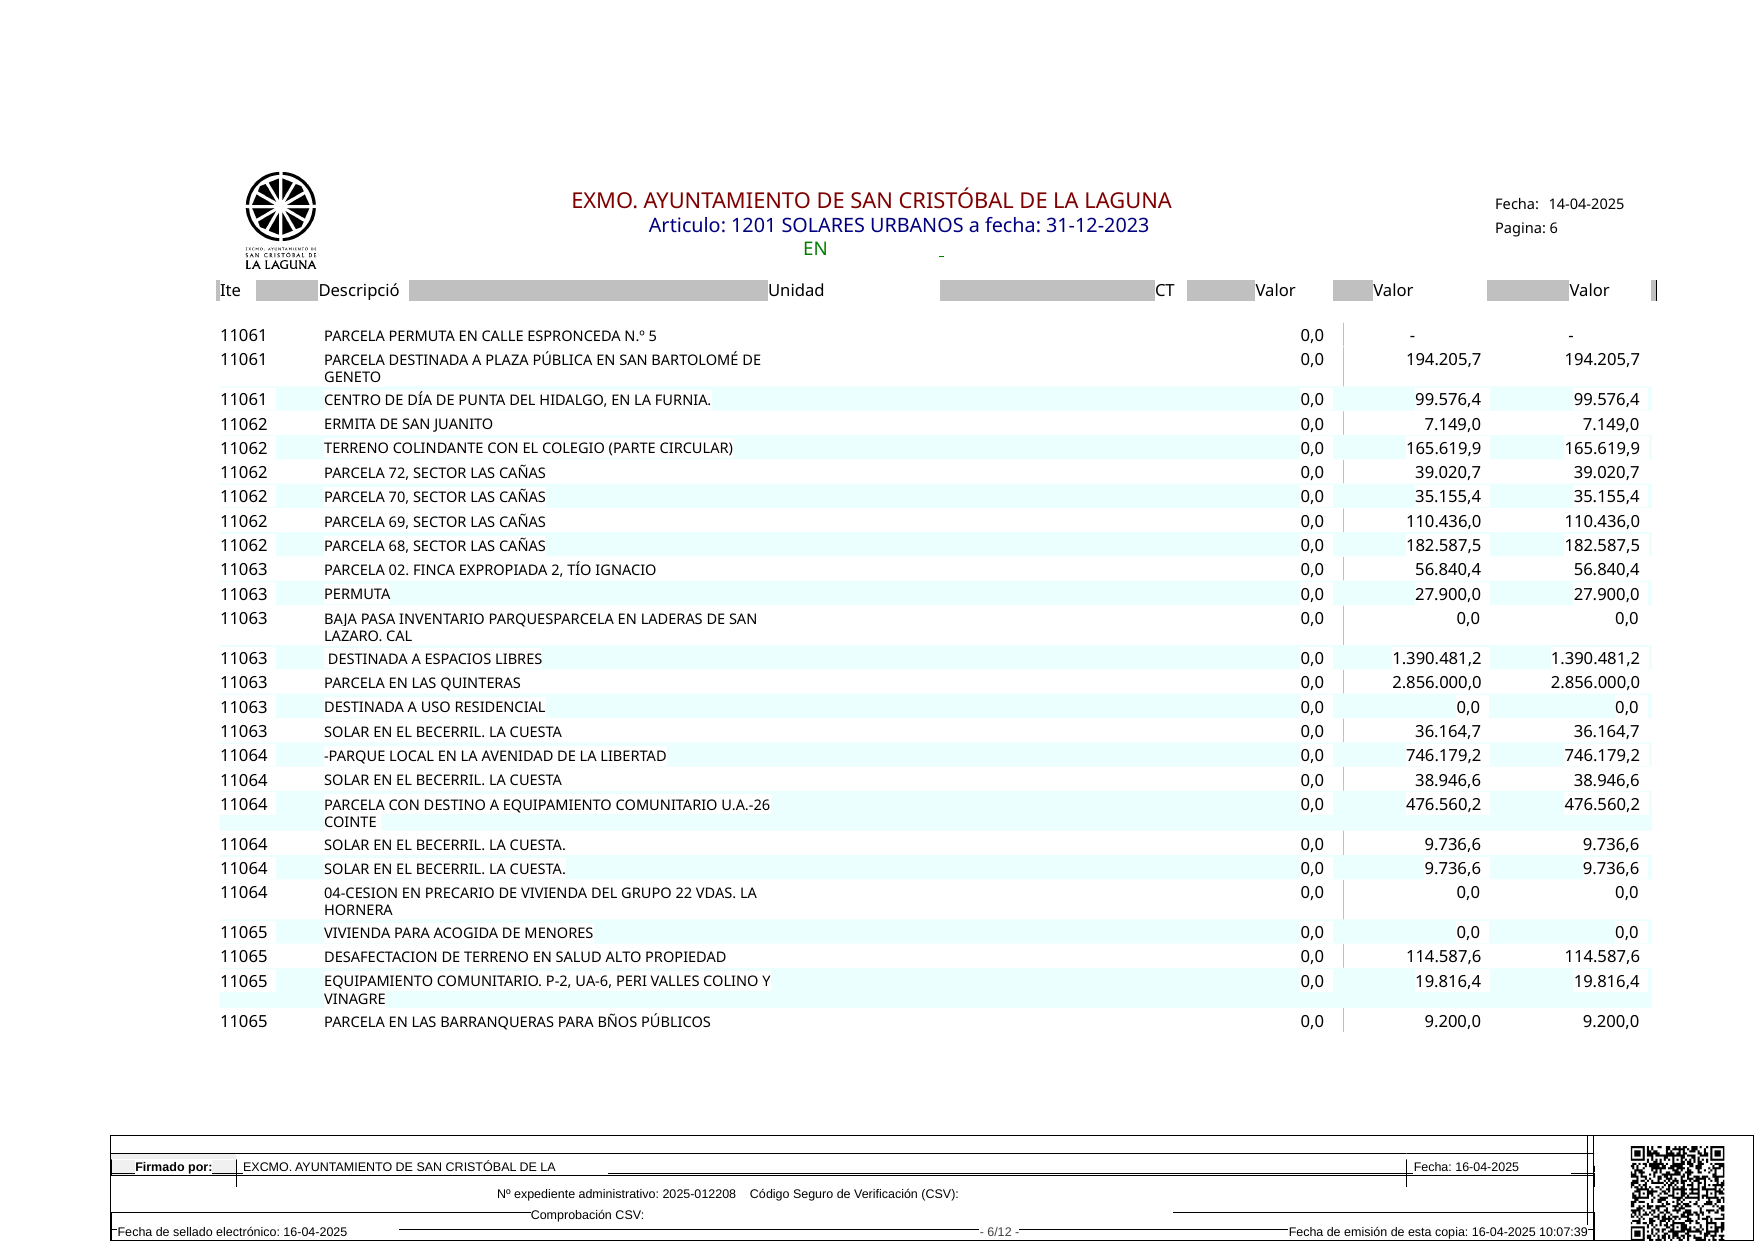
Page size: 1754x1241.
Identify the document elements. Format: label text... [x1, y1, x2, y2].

text 110628 [220, 509, 276, 532]
text 110617 [220, 324, 276, 346]
text 38.946,60 [1573, 768, 1648, 791]
text 110652 [220, 969, 276, 992]
text 165.619,95 [1406, 436, 1490, 459]
text 19.816,45 [1573, 969, 1648, 992]
text SOLAR EN EL BECERRIL. LA CUESTA [324, 770, 562, 790]
text -PARQUE LOCAL EN LA AVENIDAD DE LA LIBERTAD [324, 746, 667, 766]
text PARCELA 02. FINCA EXPROPIADA 2, TÍO IGNACIO [324, 560, 657, 580]
text 110626 [220, 461, 276, 483]
text SOLAR EN EL BECERRIL. LA CUESTA. [324, 858, 566, 878]
text 0,00 [1300, 647, 1333, 669]
text 9.736,65 [1583, 832, 1648, 855]
text 04-CESION EN PRECARIO DE VIVIENDA DEL GRUPO 22 VDAS. LA [324, 883, 757, 903]
text 0,00 [1300, 969, 1333, 992]
text 0,00 [1300, 792, 1333, 815]
text COINTE [324, 812, 381, 832]
text 35.155,46 [1573, 485, 1648, 507]
text EXMO. AYUNTAMIENTO DE SAN CRISTÓBAL DE LA LAGUNA [571, 186, 1175, 215]
text 110619 [220, 388, 276, 410]
text DESTINADA A ESPACIOS LIBRES [324, 648, 542, 668]
text SOLAR EN EL BECERRIL. LA CUESTA. [324, 834, 566, 854]
text 114.587,62 [1564, 945, 1649, 967]
text 36.164,70 [1573, 719, 1648, 742]
text 0,00 [1456, 606, 1489, 629]
text 1.390.481,27 [1392, 647, 1490, 669]
text Valor Neto [1569, 278, 1651, 301]
text Valor Real [1255, 278, 1333, 301]
text 35.155,46 [1415, 485, 1490, 507]
text 476.560,26 [1564, 792, 1649, 815]
text EN INVENTARIO [803, 235, 939, 260]
text 110.436,00 [1564, 509, 1649, 532]
text 27.900,00 [1415, 582, 1490, 605]
text 0,00 [1615, 881, 1648, 903]
text CTD [1155, 278, 1187, 301]
text 99.576,46 [1415, 388, 1490, 410]
text 110649 [220, 881, 276, 903]
text Pagina: 6 [1495, 217, 1558, 237]
text 7.149,08 [1583, 412, 1648, 435]
text DESAFECTACION DE TERRENO EN SALUD ALTO PROPIEDAD [324, 947, 727, 967]
text VIVIENDA PARA ACOGIDA DE MENORES [324, 923, 594, 942]
text 110651 [220, 945, 276, 967]
text 0,00 [1300, 671, 1333, 693]
text 0,00 [1300, 744, 1333, 766]
text Descripción [318, 278, 409, 301]
text 0,00 [1300, 348, 1333, 370]
text -12.516,08 [1568, 324, 1648, 346]
text 0,00 [1456, 921, 1489, 943]
text 110631 [220, 582, 276, 605]
text 110621 [220, 412, 276, 435]
text 2.856.000,00 [1392, 671, 1490, 693]
text CENTRO DE DÍA DE PUNTA DEL HIDALGO, EN LA FURNIA. [324, 390, 712, 410]
text 0,00 [1300, 485, 1333, 507]
text 39.020,72 [1573, 461, 1648, 483]
text PARCELA 69, SECTOR LAS CAÑAS [324, 511, 546, 531]
text 476.560,26 [1406, 792, 1490, 815]
text PARCELA CON DESTINO A EQUIPAMIENTO COMUNITARIO U.A.-26 [324, 794, 771, 814]
text 0,00 [1300, 388, 1333, 410]
text 0,00 [1615, 695, 1648, 718]
text PARCELA EN LAS BARRANQUERAS PARA BÑOS PÚBLICOS [324, 1011, 711, 1031]
text 36.164,70 [1415, 719, 1490, 742]
text 0,00 [1456, 695, 1489, 718]
text Unidad Administrativa [768, 278, 940, 301]
text 0,00 [1300, 768, 1333, 791]
text 7.149,08 [1424, 412, 1490, 435]
text 0,00 [1300, 509, 1333, 532]
text 0,00 [1300, 945, 1333, 967]
text 0,00 [1300, 695, 1333, 718]
text HORNERA [324, 900, 393, 920]
text 0,00 [1300, 582, 1333, 605]
text 14-04-2025 [1548, 193, 1625, 213]
text 0,00 [1300, 412, 1333, 435]
text Comprobación CSV: https://sede.aytolalaguna.es//publico/documento/49E7BEED55559CA8CF05ABE5ADF827F9 . [531, 1208, 1173, 1223]
text 110634 [220, 647, 276, 669]
text 0,00 [1300, 857, 1333, 879]
text 194.205,79 [1406, 348, 1490, 370]
text 9.200,00 [1583, 1009, 1648, 1032]
text VINAGRE [324, 989, 386, 1009]
text 0,00 [1300, 436, 1333, 459]
text 0,00 [1300, 324, 1333, 346]
text 110627 [220, 485, 276, 507]
text 182.587,52 [1406, 534, 1490, 556]
text 110643 [220, 768, 276, 791]
text 27.900,00 [1573, 582, 1648, 605]
text 56.840,44 [1573, 558, 1648, 580]
text 110642 [220, 744, 276, 766]
text 110647 [220, 832, 276, 855]
text 110637 [220, 695, 276, 718]
text Item [220, 278, 256, 301]
text Nº expediente administrativo: 2025-012208 Código Seguro de Verificación (CSV): 49E7BEED55559CA8CF05ABE5ADF827F9 [497, 1187, 1206, 1202]
text BAJA PASA INVENTARIO PARQUESPARCELA EN LADERAS DE SAN [324, 608, 758, 628]
text 110639 [220, 719, 276, 742]
text 110648 [220, 857, 276, 879]
text 194.205,79 [1564, 348, 1649, 370]
text Fecha de sellado electrónico: 16-04-2025 10:07:39 [117, 1225, 399, 1240]
text 2.856.000,00 [1551, 671, 1649, 693]
text 110.436,00 [1406, 509, 1490, 532]
text 0,00 [1300, 461, 1333, 483]
text SOLAR EN EL BECERRIL. LA CUESTA [324, 721, 562, 741]
text 0,00 [1300, 534, 1333, 556]
text 19.816,45 [1415, 969, 1490, 992]
text 9.736,65 [1424, 857, 1490, 879]
text GENETO [324, 367, 381, 387]
text -12.516,08 [1409, 324, 1490, 346]
text Fecha: 16-04-2025 10:07:39 [1413, 1159, 1571, 1175]
text PARCELA DESTINADA A PLAZA PÚBLICA EN SAN BARTOLOMÉ DE [324, 350, 761, 370]
text EXCMO. AYUNTAMIENTO DE SAN CRISTÓBAL DE LA LAGUNA [243, 1159, 608, 1175]
text 0,00 [1300, 558, 1333, 580]
text 0,00 [1456, 881, 1489, 903]
text 0,00 [1300, 832, 1333, 855]
text 182.587,52 [1564, 534, 1649, 556]
text 110636 [220, 671, 276, 693]
text 1.390.481,27 [1551, 647, 1649, 669]
text 0,00 [1615, 606, 1648, 629]
text 110653 [220, 1009, 276, 1032]
text 746.179,24 [1564, 744, 1649, 766]
text 9.736,65 [1583, 857, 1648, 879]
text 110650 [220, 921, 276, 943]
text 99.576,46 [1573, 388, 1648, 410]
text - 6/12 - [979, 1225, 1019, 1239]
text 114.587,62 [1406, 945, 1490, 967]
text 0,00 [1615, 921, 1648, 943]
text 9.736,65 [1424, 832, 1490, 855]
text 110630 [220, 558, 276, 580]
text 0,00 [1300, 921, 1333, 943]
text Articulo: 1201 SOLARES URBANOS a fecha: 31-12-2023 [649, 212, 1158, 238]
text EQUIPAMIENTO COMUNITARIO. P-2, UA-6, PERI VALLES COLINO Y [324, 971, 771, 991]
text 110625 [220, 436, 276, 459]
text Firmado por: [135, 1159, 212, 1174]
text Valor Contable [1373, 278, 1487, 301]
text Fecha de emisión de esta copia: 16-04-2025 10:07:39 [1288, 1225, 1588, 1239]
text PARCELA EN LAS QUINTERAS [324, 673, 521, 693]
text 0,00 [1300, 1009, 1333, 1032]
text TERRENO COLINDANTE CON EL COLEGIO (PARTE CIRCULAR) [324, 438, 733, 458]
text 39.020,72 [1415, 461, 1490, 483]
text PARCELA 72, SECTOR LAS CAÑAS [324, 463, 546, 483]
text PERMUTA [324, 584, 390, 604]
text 110618 [220, 348, 276, 370]
text 38.946,60 [1415, 768, 1490, 791]
text 9.200,00 [1424, 1009, 1490, 1032]
text PARCELA PERMUTA EN CALLE ESPRONCEDA N.º 5 [324, 326, 657, 346]
text 110646 [220, 792, 276, 815]
text 0,00 [1300, 881, 1333, 903]
text Fecha: [1495, 193, 1539, 213]
text PARCELA 70, SECTOR LAS CAÑAS [324, 487, 546, 507]
text 110633 [220, 606, 276, 629]
text 56.840,44 [1415, 558, 1490, 580]
text 165.619,95 [1564, 436, 1649, 459]
text DESTINADA A USO RESIDENCIAL [324, 697, 546, 717]
text 0,00 [1300, 719, 1333, 742]
text ERMITA DE SAN JUANITO [324, 414, 493, 434]
text 110629 [220, 534, 276, 556]
text LAZARO. CAL [324, 626, 412, 646]
text PARCELA 68, SECTOR LAS CAÑAS [324, 536, 546, 556]
text 0,00 [1300, 606, 1333, 629]
text 746.179,24 [1406, 744, 1490, 766]
